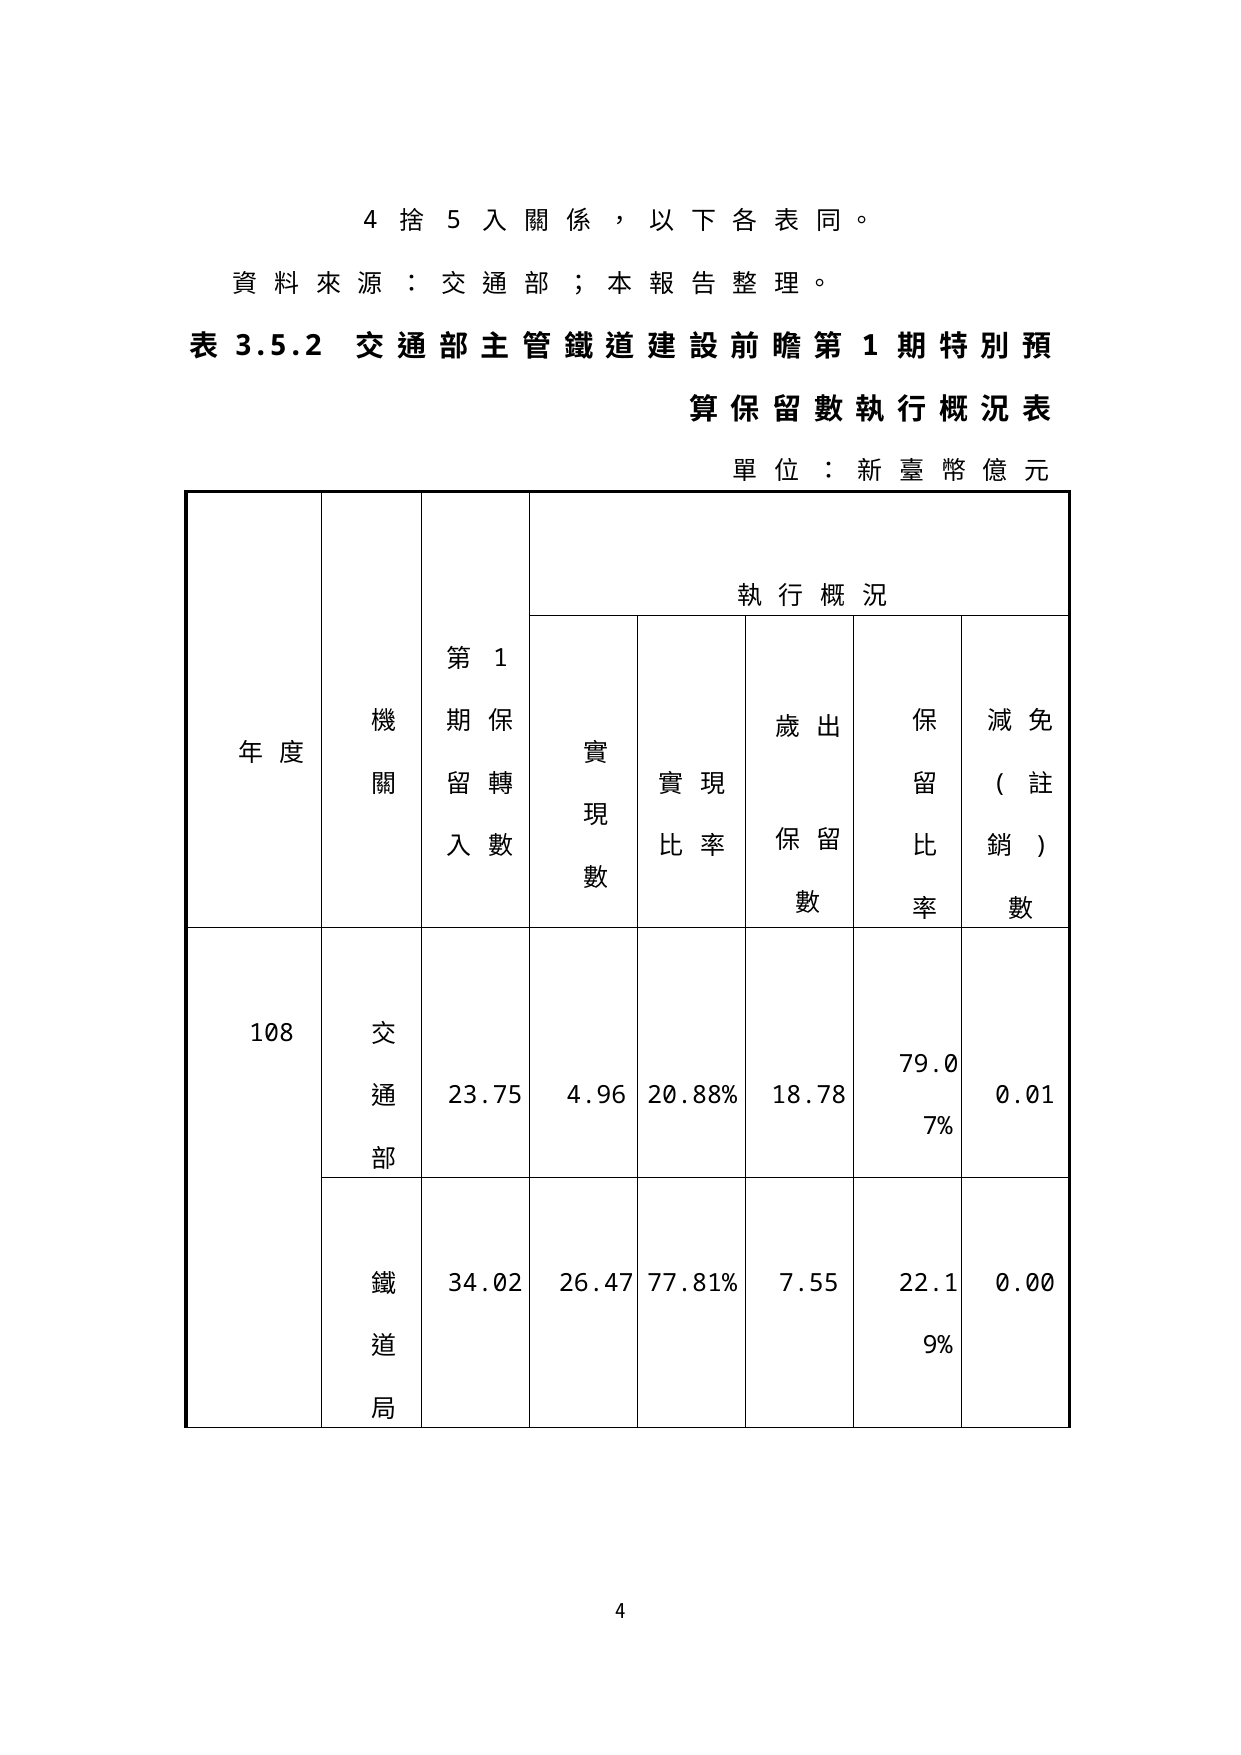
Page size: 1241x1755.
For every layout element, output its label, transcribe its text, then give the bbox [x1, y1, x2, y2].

table_cell 20.88% [638, 928, 745, 1177]
table_cell 0.01 [962, 928, 1068, 1177]
table_cell 7.55 [746, 1178, 853, 1427]
table_cell 歲出 保留數 [746, 616, 853, 927]
table_cell 26.47 [530, 1178, 637, 1427]
table_cell 減免(註銷)數 [962, 616, 1068, 927]
text 表3.5.2 交通部主管鐵道建設前瞻第1期特別預算保留數執行概況表 [183, 302, 1058, 427]
text 資料來源：交通部；本報告整理。 [184, 240, 1058, 302]
text 4捨5入關係，以下各表同。 [306, 177, 1058, 240]
table_header 執行概況 [530, 493, 1068, 615]
table_cell 鐵道局 [322, 1178, 421, 1427]
table_cell 23.75 [422, 928, 529, 1177]
table_cell 保留比率 [854, 616, 961, 927]
table_cell 34.02 [422, 1178, 529, 1427]
table_cell 4.96 [530, 928, 637, 1177]
table_header 機關 [322, 493, 421, 927]
table_cell 實現數 [530, 616, 637, 927]
table_header 第1期保留轉入數 [422, 493, 529, 927]
table_cell 0.00 [962, 1178, 1068, 1427]
table_header 年度 [188, 493, 321, 927]
table_cell 18.78 [746, 928, 853, 1177]
table_cell 108 [188, 928, 321, 1427]
table_cell 79.07% [854, 928, 961, 1177]
table_cell 77.81% [638, 1178, 745, 1427]
table_cell 實現比率 [638, 616, 745, 927]
text 單位：新臺幣億元 [183, 427, 1058, 490]
table_cell 交通部 [322, 928, 421, 1177]
table_cell 22.19% [854, 1178, 961, 1427]
